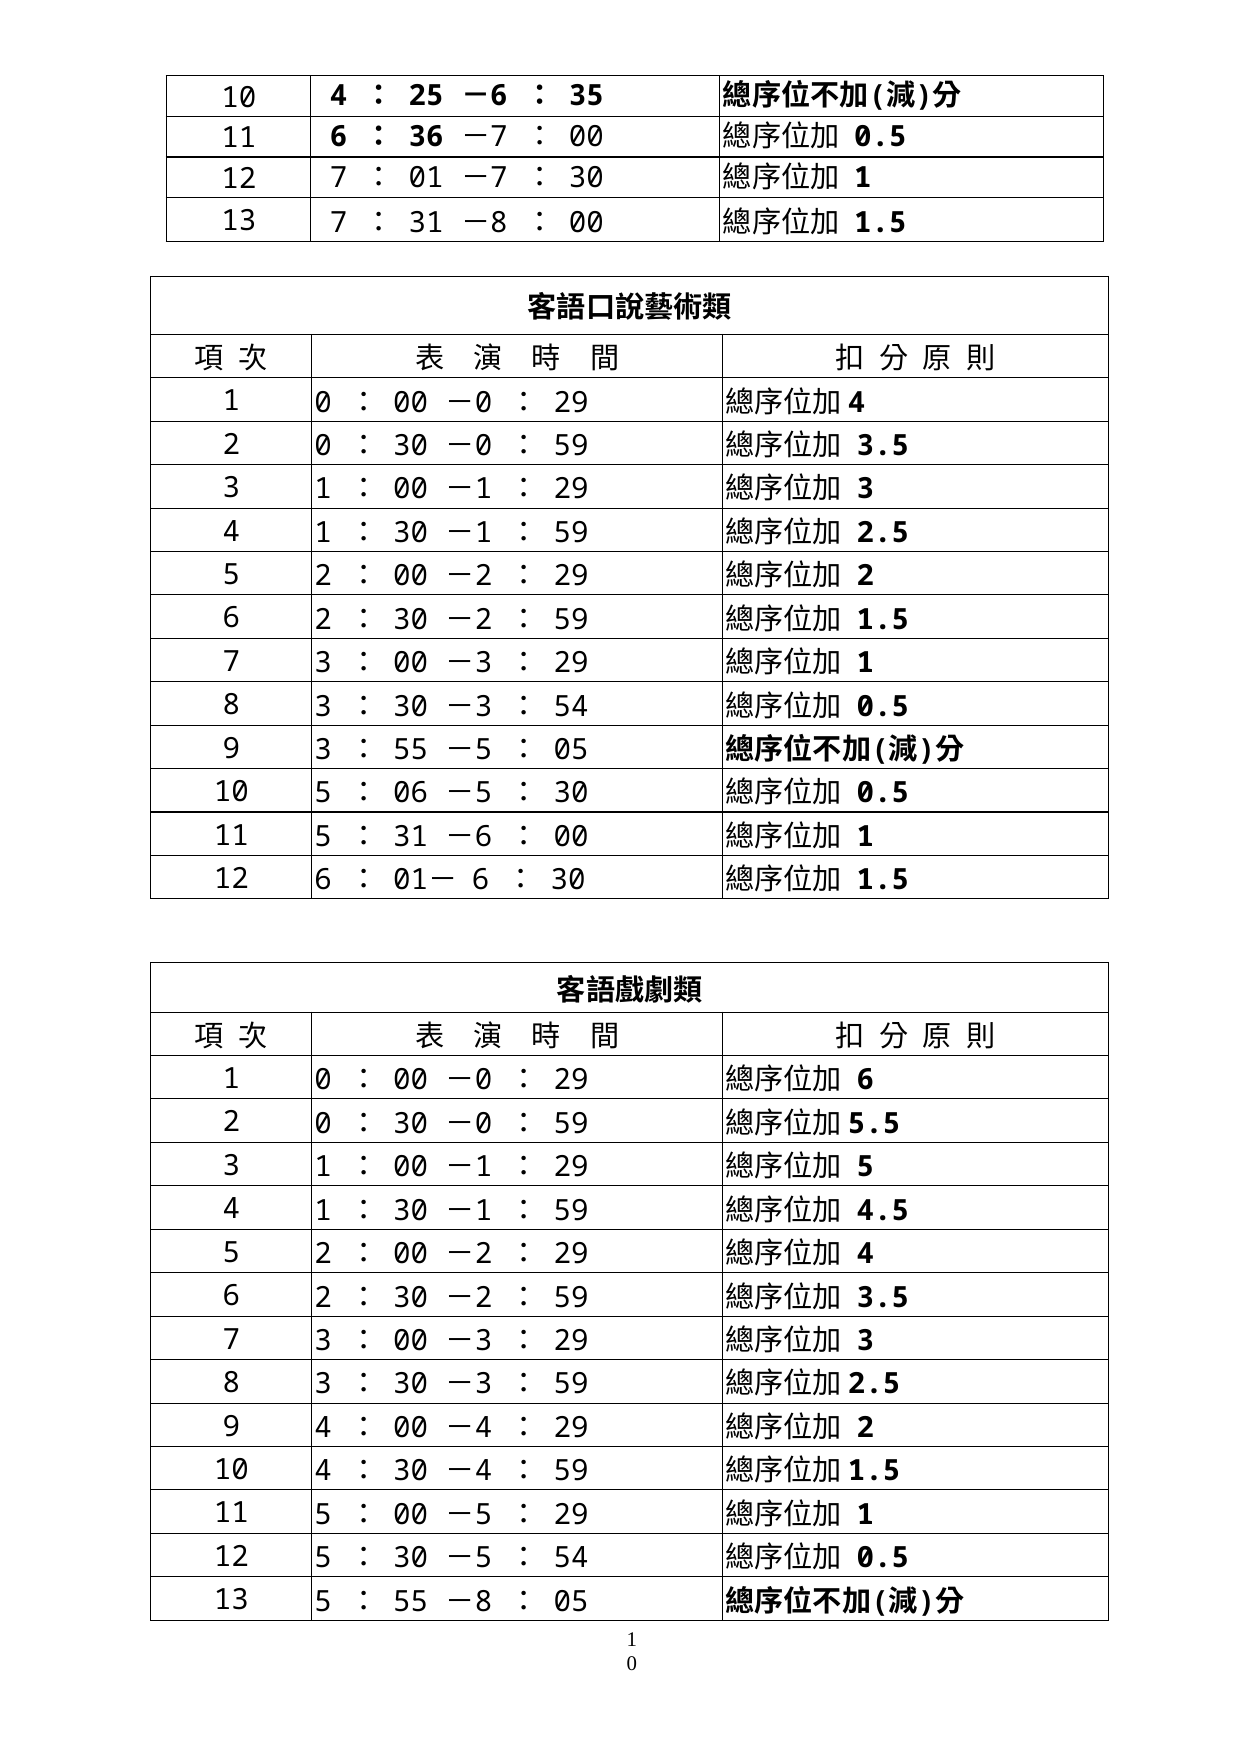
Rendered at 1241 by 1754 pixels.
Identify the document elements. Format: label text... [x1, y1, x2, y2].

table_cell 總序位加 1 [723, 813, 1108, 855]
table_cell 總序位加 1 [723, 639, 1108, 681]
table_cell 9 [151, 726, 311, 768]
table_cell 12 [151, 856, 311, 898]
table_cell 扣 分 原 則 [723, 335, 1108, 377]
table_cell 7 [151, 639, 311, 681]
table_cell 總序位加5.5 [723, 1099, 1108, 1142]
table_cell 總序位加 3.5 [723, 422, 1108, 464]
table_cell 總序位加 4.5 [723, 1186, 1108, 1229]
table_cell 9 [151, 1404, 311, 1446]
table_cell 5 ： 30 －5 ： 54 [312, 1534, 722, 1576]
table_cell 總序位加 0.5 [723, 682, 1108, 724]
table_cell 3 ： 30 －3 ： 59 [312, 1360, 722, 1402]
table_cell 1 ： 00 －1 ： 29 [312, 1143, 722, 1185]
table_cell 3 ： 00 －3 ： 29 [312, 1317, 722, 1359]
table_cell 2 ： 30 －2 ： 59 [312, 1273, 722, 1316]
table_cell 總序位加1.5 [723, 1447, 1108, 1489]
table_cell 11 [151, 813, 311, 855]
table_cell 1 ： 30 －1 ： 59 [312, 509, 722, 551]
table_cell 13 [167, 198, 310, 241]
table_cell 總序位加 1 [723, 1490, 1108, 1533]
table_cell 1 [151, 378, 311, 421]
table_cell 11 [151, 1490, 311, 1533]
table_cell 3 [151, 1143, 311, 1185]
table_cell 7 ： 01 －7 ： 30 [311, 158, 719, 197]
table_cell 13 [151, 1577, 311, 1619]
table_cell 4 ： 30 －4 ： 59 [312, 1447, 722, 1489]
table_cell 12 [151, 1534, 311, 1576]
table_cell 4 ： 00 －4 ： 29 [312, 1404, 722, 1446]
table_cell 0 ： 30 －0 ： 59 [312, 422, 722, 464]
table_cell 2 ： 00 －2 ： 29 [312, 1230, 722, 1272]
table_cell 總序位不加(減)分 [723, 726, 1108, 768]
table_cell 總序位加 1 [720, 158, 1103, 197]
table_cell 5 ： 55 －8 ： 05 [312, 1577, 722, 1619]
table_cell 總序位加 3 [723, 1317, 1108, 1359]
table_cell 1 [151, 1056, 311, 1098]
table_cell 總序位不加(減)分 [723, 1577, 1108, 1619]
table_cell 8 [151, 682, 311, 724]
table_cell 表 演 時 間 [312, 1013, 722, 1055]
table_cell 12 [167, 158, 310, 197]
table_cell 項 次 [151, 1013, 311, 1055]
table_cell 項 次 [151, 335, 311, 377]
table_cell 8 [151, 1360, 311, 1402]
table_cell 表 演 時 間 [312, 335, 722, 377]
table_cell 6 ： 36 －7 ： 00 [311, 117, 719, 156]
table_cell 7 ： 31 －8 ： 00 [311, 198, 719, 241]
table_cell 4 [151, 509, 311, 551]
table_cell 1 ： 00 －1 ： 29 [312, 465, 722, 507]
table_cell 6 [151, 1273, 311, 1316]
table_cell 總序位加 0.5 [720, 117, 1103, 156]
table_cell 總序位加 5 [723, 1143, 1108, 1185]
table_cell 總序位不加(減)分 [720, 76, 1103, 116]
table_cell 總序位加 6 [723, 1056, 1108, 1098]
table_cell 3 [151, 465, 311, 507]
table_cell 總序位加 3 [723, 465, 1108, 507]
table_cell 總序位加2.5 [723, 1360, 1108, 1402]
table_cell 7 [151, 1317, 311, 1359]
table_cell 總序位加 2 [723, 1404, 1108, 1446]
table_cell 總序位加 4 [723, 1230, 1108, 1272]
table_cell 5 ： 31 －6 ： 00 [312, 813, 722, 855]
table_cell 總序位加 2.5 [723, 509, 1108, 551]
table_cell 4 [151, 1186, 311, 1229]
table_cell 1 ： 30 －1 ： 59 [312, 1186, 722, 1229]
table_cell 總序位加 1.5 [723, 856, 1108, 898]
table_header 客語戲劇類 [151, 963, 1108, 1012]
table_cell 2 [151, 422, 311, 464]
table_cell 5 ： 00 －5 ： 29 [312, 1490, 722, 1533]
table_cell 0 ： 30 －0 ： 59 [312, 1099, 722, 1142]
table_cell 扣 分 原 則 [723, 1013, 1108, 1055]
table_cell 10 [167, 76, 310, 116]
table_cell 3 ： 55 －5 ： 05 [312, 726, 722, 768]
table_cell 6 ： 01－ 6 ： 30 [312, 856, 722, 898]
table_cell 10 [151, 769, 311, 811]
table_cell 5 [151, 552, 311, 594]
table_cell 2 [151, 1099, 311, 1142]
table_cell 總序位加 3.5 [723, 1273, 1108, 1316]
table_cell 5 ： 06 －5 ： 30 [312, 769, 722, 811]
table_cell 4 ： 25 －6 ： 35 [311, 76, 719, 116]
table_cell 總序位加 0.5 [723, 1534, 1108, 1576]
table_cell 3 ： 30 －3 ： 54 [312, 682, 722, 724]
table_cell 0 ： 00 －0 ： 29 [312, 378, 722, 421]
table_cell 6 [151, 595, 311, 638]
table_cell 10 [151, 1447, 311, 1489]
table_cell 總序位加 1.5 [723, 595, 1108, 638]
table_cell 11 [167, 117, 310, 156]
table_cell 總序位加 2 [723, 552, 1108, 594]
table_header 客語口說藝術類 [151, 277, 1108, 334]
table_cell 5 [151, 1230, 311, 1272]
table_cell 2 ： 00 －2 ： 29 [312, 552, 722, 594]
table_cell 總序位加 0.5 [723, 769, 1108, 811]
table_cell 總序位加4 [723, 378, 1108, 421]
table_cell 2 ： 30 －2 ： 59 [312, 595, 722, 638]
table_cell 3 ： 00 －3 ： 29 [312, 639, 722, 681]
table_cell 總序位加 1.5 [720, 198, 1103, 241]
table_cell 0 ： 00 －0 ： 29 [312, 1056, 722, 1098]
